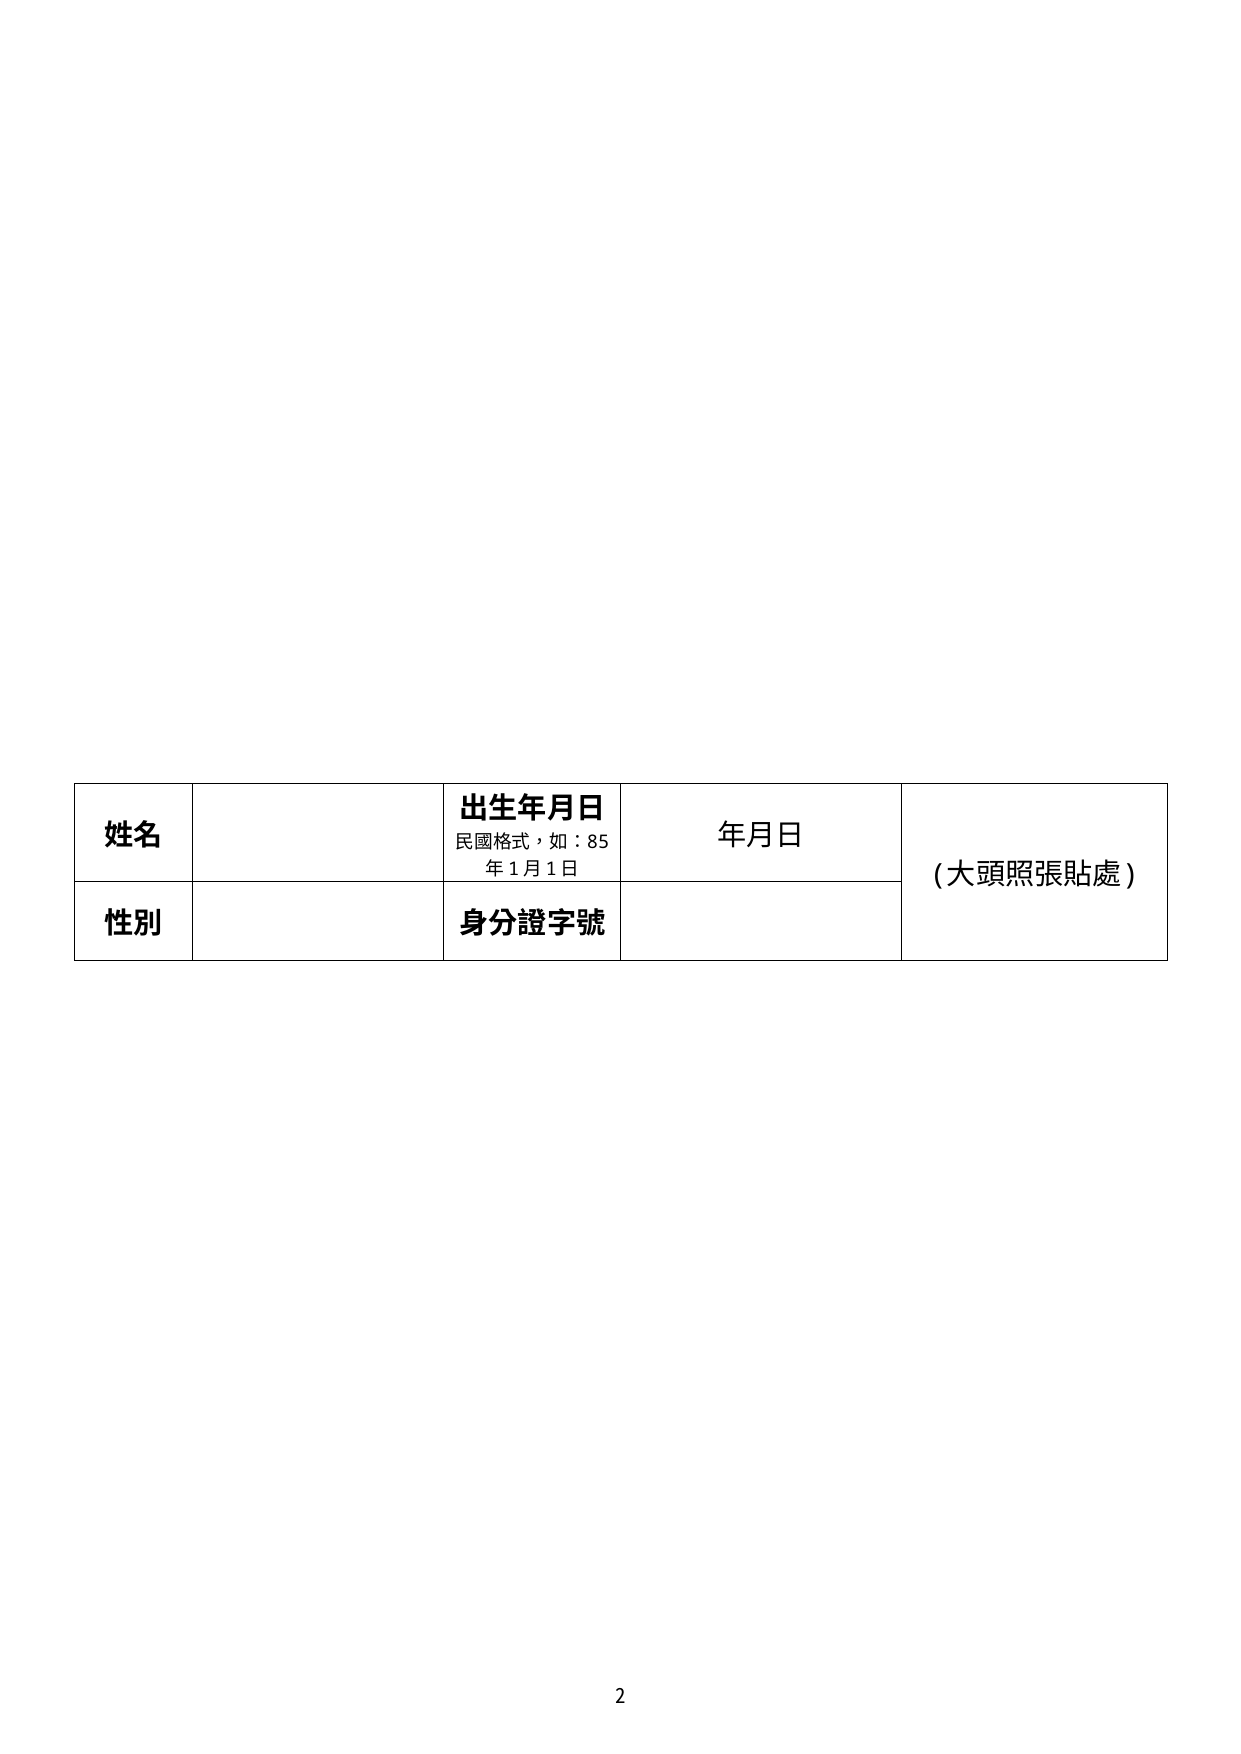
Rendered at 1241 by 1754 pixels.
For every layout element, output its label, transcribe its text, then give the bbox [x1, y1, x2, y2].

table_cell [193, 882, 443, 960]
table_header [193, 784, 443, 881]
table_header (大頭照張貼處) [902, 784, 1167, 960]
table_cell [621, 882, 901, 960]
table_cell 性別 [75, 882, 192, 960]
table_header 姓名 [75, 784, 192, 881]
table_header 年月日 [621, 784, 901, 881]
table_cell 身分證字號 [444, 882, 620, 960]
table_header 出生年月日 民國格式，如：85年1月1日 [444, 784, 620, 881]
